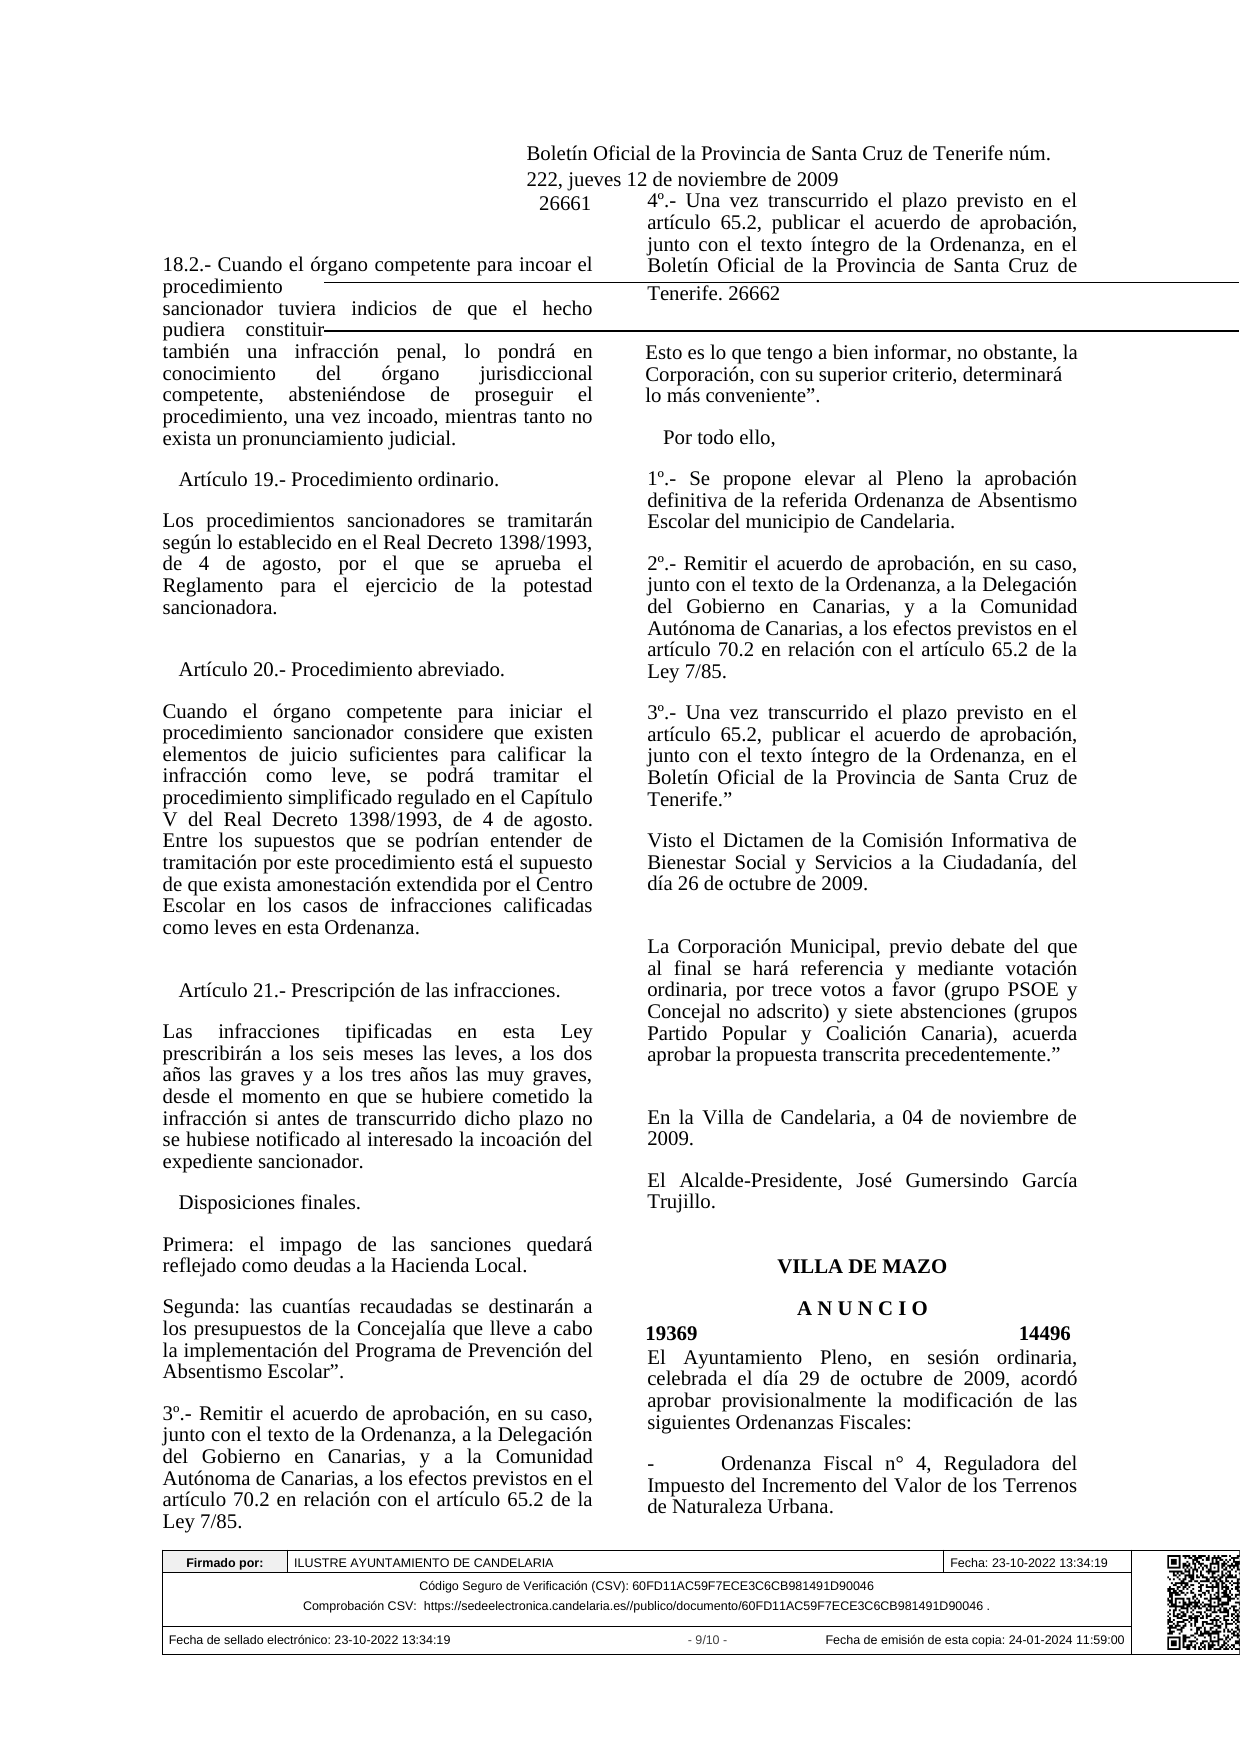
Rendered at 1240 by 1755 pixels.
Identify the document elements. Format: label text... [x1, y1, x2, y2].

text VILLA DE MAZO [647, 1254, 1078, 1278]
text 26661 [162, 191, 591, 215]
text El Ayuntamiento Pleno, en sesión ordinaria, celebrada el día 29 de octubre de 2009, acordó aprobar provisionalmente la modificación de las siguientes Ordenanzas Fiscales: [647, 1347, 1078, 1434]
text Segunda: las cuantías recaudadas se destinarán a los presupuestos de la Concejalía que lleve a cabo la implementación del Programa de Prevención del Absentismo Escolar”. [162, 1297, 593, 1383]
text Los procedimientos sancionadores se tramitarán según lo establecido en el Real Decreto 1398/1993, de 4 de agosto, por el que se aprueba el Reglamento para el ejercicio de la potestad sancionadora. [162, 510, 593, 619]
text Cuando el órgano competente para iniciar el procedimiento sancionador considere que existen elementos de juicio suficientes para calificar la infracción como leve, se podrá tramitar el procedimiento simplificado regulado en el Capítulo V del Real Decreto 1398/1993, de 4 de agosto. Entre los supuestos que se podrían entender de tramitación por este procedimiento está el supuesto de que exista amonestación extendida por el Centro Escolar en los casos de infracciones calificadas como leves en esta Ordenanza. [162, 701, 593, 939]
text Artículo 19.- Procedimiento ordinario. [178, 469, 593, 491]
text 3º.- Una vez transcurrido el plazo previsto en el artículo 65.2, publicar el acuerdo de aprobación, junto con el texto íntegro de la Ordenanza, en el Boletín Oficial de la Provincia de Santa Cruz de Tenerife.” [647, 703, 1078, 811]
text Disposiciones finales. [178, 1192, 593, 1214]
text En la Villa de Candelaria, a 04 de noviembre de 2009. [647, 1107, 1078, 1150]
text Tenerife. 26662 [647, 283, 1078, 305]
text 2º.- Remitir el acuerdo de aprobación, en su caso, junto con el texto de la Ordenanza, a la Delegación del Gobierno en Canarias, y a la Comunidad Autónoma de Canarias, a los efectos previstos en el artículo 70.2 en relación con el artículo 65.2 de la Ley 7/85. [647, 553, 1078, 683]
text Esto es lo que tengo a bien informar, no obstante, la Corporación, con su superior criterio, determinará lo más conveniente”. [645, 342, 1079, 407]
text 18.2.- Cuando el órgano competente para incoar el procedimiento sancionador tuviera indicios de que el hecho pudiera constituir también una infracción penal, lo pondrá en conocimiento del órgano jurisdiccional competente, absteniéndose de proseguir el procedimiento, una vez incoado, mientras tanto no exista un pronunciamiento judicial. [162, 254, 593, 449]
text El Alcalde-Presidente, José Gumersindo García Trujillo. [647, 1170, 1078, 1213]
text Primera: el impago de las sanciones quedará reflejado como deudas a la Hacienda Local. [162, 1234, 593, 1277]
text A N U N C I O [647, 1296, 1078, 1320]
text Artículo 21.- Prescripción de las infracciones. [178, 980, 593, 1002]
text 1º.- Se propone elevar al Pleno la aprobación definitiva de la referida Ordenanza de Absentismo Escolar del municipio de Candelaria. [647, 468, 1078, 533]
text Artículo 20.- Procedimiento abreviado. [178, 659, 593, 681]
text 4º.- Una vez transcurrido el plazo previsto en el artículo 65.2, publicar el acuerdo de aprobación, junto con el texto íntegro de la Ordenanza, en el Boletín Oficial de la Provincia de Santa Cruz de [647, 191, 1078, 282]
text La Corporación Municipal, previo debate del que al final se hará referencia y mediante votación ordinaria, por trece votos a favor (grupo PSOE y Concejal no adscrito) y siete abstenciones (grupos Partido Popular y Coalición Canaria), acuerda aprobar la propuesta transcrita precedentemente.” [647, 936, 1078, 1066]
subtitle 14496 [645, 1321, 1078, 1345]
text 3º.- Remitir el acuerdo de aprobación, en su caso, junto con el texto de la Ordenanza, a la Delegación del Gobierno en Canarias, y a la Comunidad Autónoma de Canarias, a los efectos previstos en el artículo 70.2 en relación con el artículo 65.2 de la Ley 7/85. [162, 1403, 593, 1533]
list Ordenanza Fiscal n° 4, Reguladora del Impuesto del Incremento del Valor de los Terrenos de Naturaleza Urbana. [647, 1453, 1078, 1518]
text Las infracciones tipificadas en esta Ley prescribirán a los seis meses las leves, a los dos años las graves y a los tres años las muy graves, desde el momento en que se hubiere cometido la infracción si antes de transcurrido dicho plazo no se hubiese notificado al interesado la incoación del expediente sancionador. [162, 1021, 593, 1173]
text Visto el Dictamen de la Comisión Informativa de Bienestar Social y Servicios a la Ciudadanía, del día 26 de octubre de 2009. [647, 831, 1078, 895]
text Por todo ello, [663, 427, 1078, 449]
